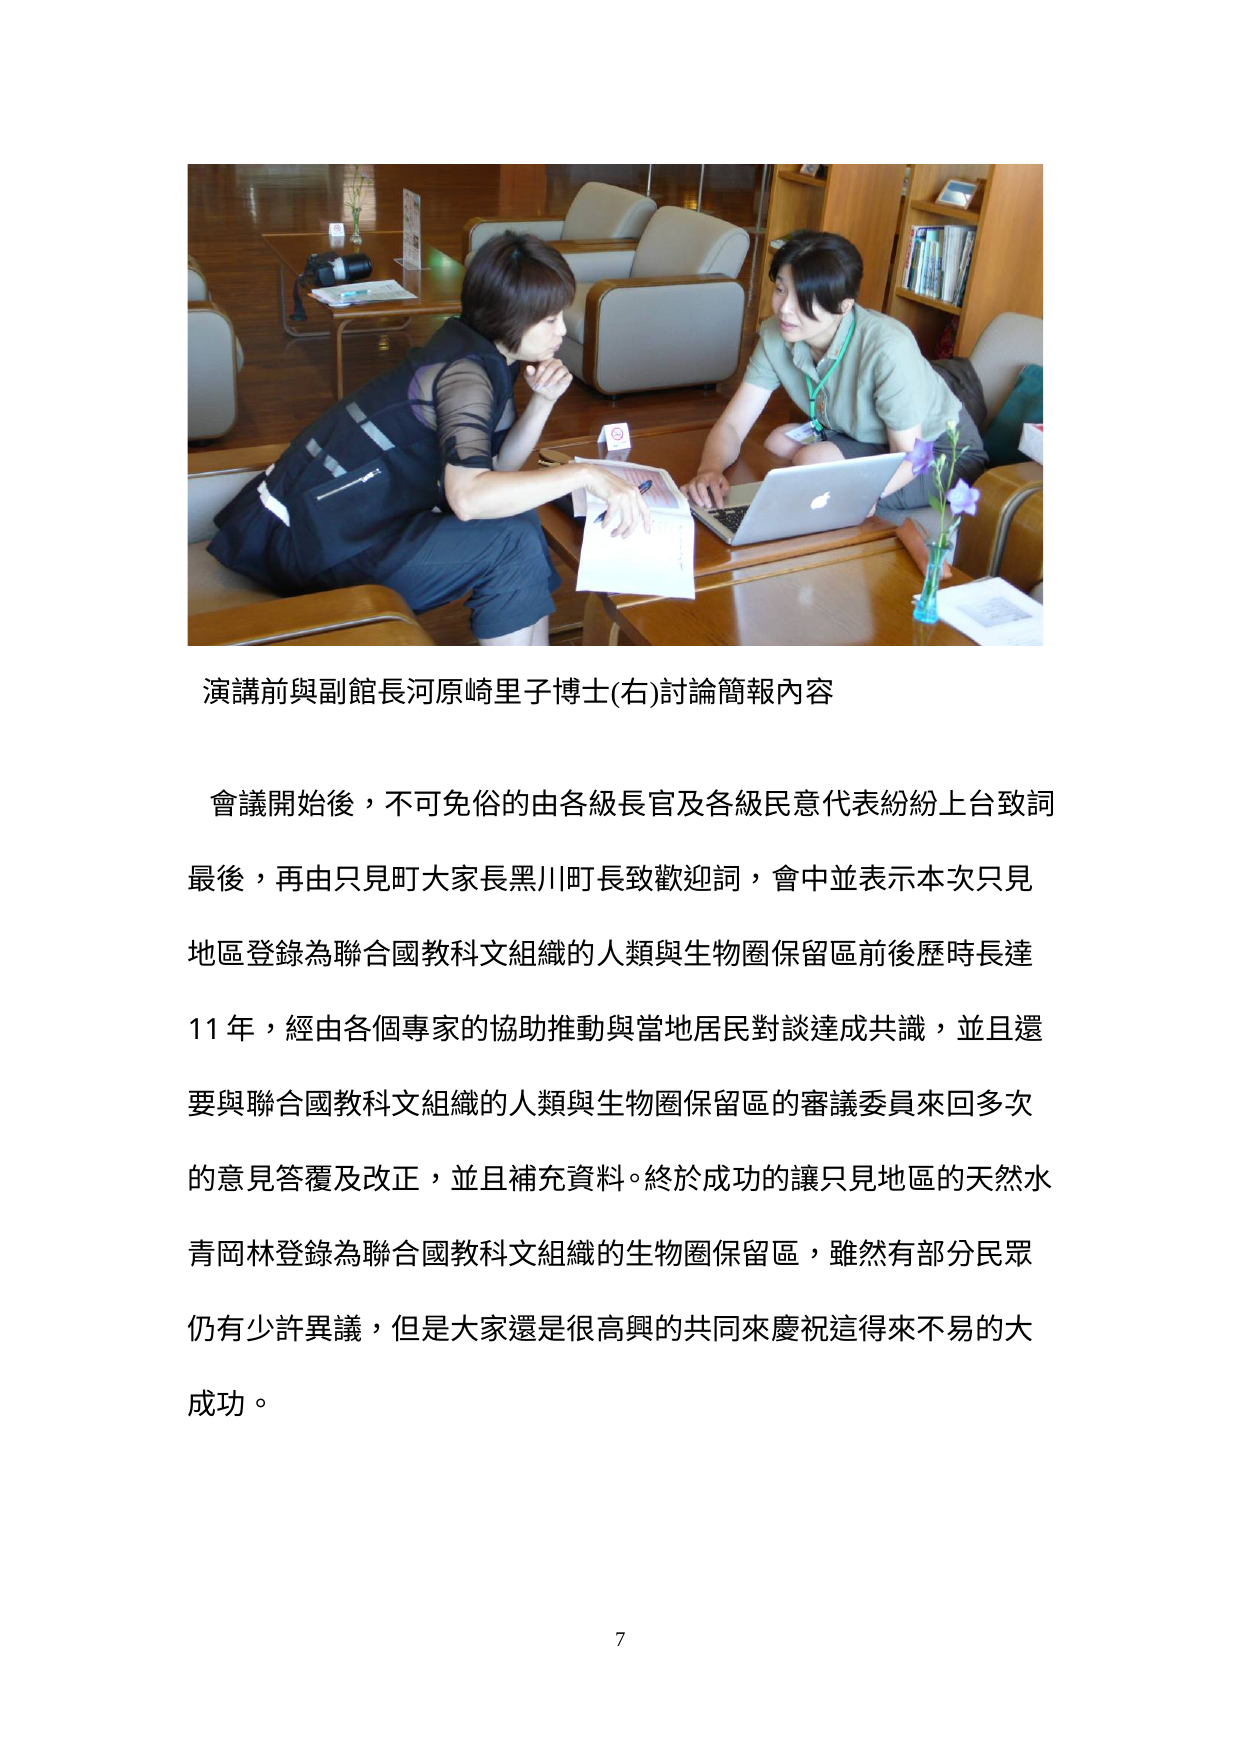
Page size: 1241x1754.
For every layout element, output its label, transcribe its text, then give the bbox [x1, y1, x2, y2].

text 會議開始後，不可免俗的由各級長官及各級民意代表紛紛上台致詞。最後，再由只見町大家長黑川町長致歡迎詞，會中並表示本次只見地區登錄為聯合國教科文組織的人類與生物圈保留區前後歷時長達11年，經由各個專家的協助推動與當地居民對談達成共識，並且還要與聯合國教科文組織的人類與生物圈保留區的審議委員來回多次的意見答覆及改正，並且補充資料。終於成功的讓只見地區的天然水青岡林登錄為聯合國教科文組織的生物圈保留區，雖然有部分民眾仍有少許異議，但是大家還是很高興的共同來慶祝這得來不易的大成功。 [187, 764, 1053, 1439]
text 演講前與副館長河原崎里子博士(右)討論簡報內容 [187, 652, 1053, 727]
picture [187, 164, 1044, 646]
